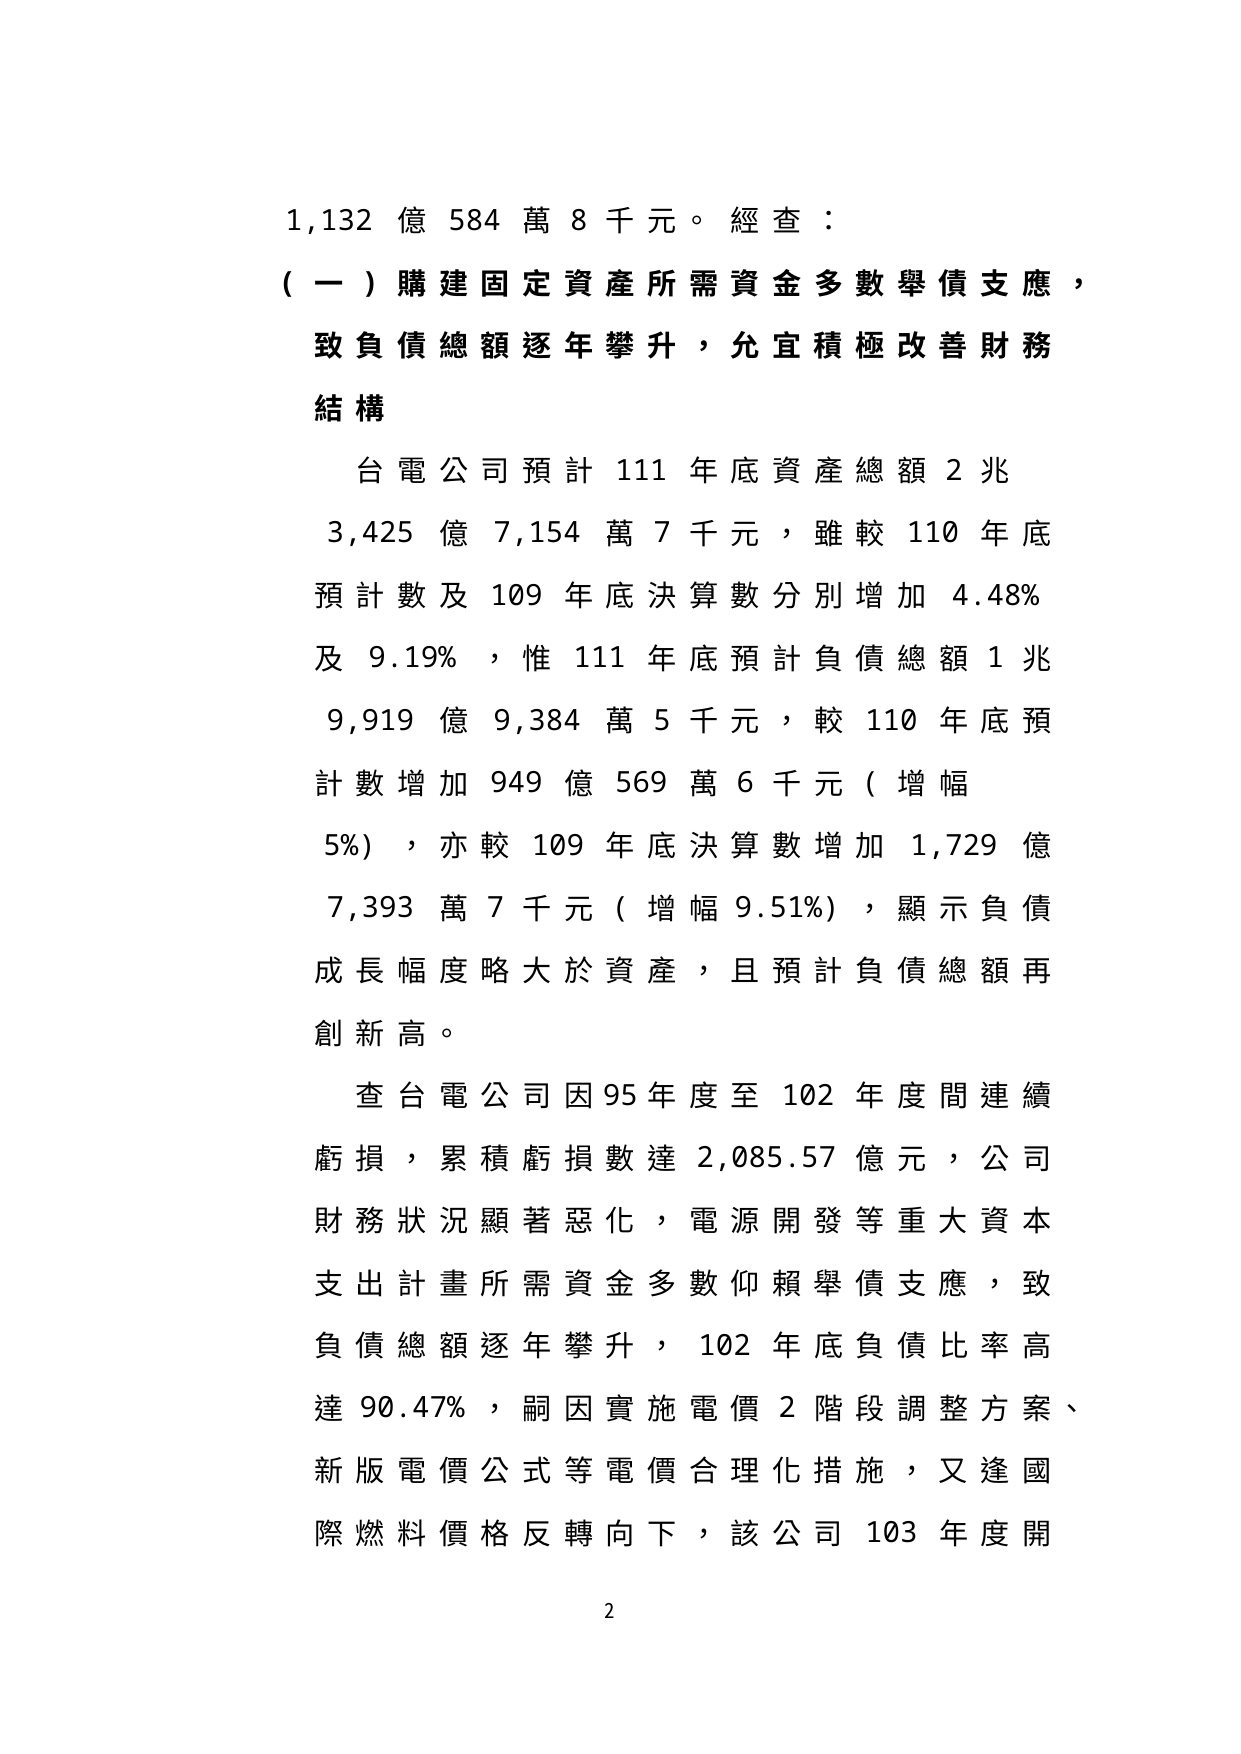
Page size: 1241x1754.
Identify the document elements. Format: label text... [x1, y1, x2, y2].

text (一)購建固定資產所需資金多數舉債支應，致負債總額逐年攀升，允宜積極改善財務結構 [242, 240, 1058, 427]
text 台電公司預計111年底資產總額2兆3,425億7,154萬7千元，雖較110年底預計數及109年底決算數分別增加4.48%及9.19%，惟111年底預計負債總額1兆9,919億9,384萬5千元，較110年底預計數增加949億569萬6千元(增幅5%)，亦較109年底決算數增加1,729億7,393萬7千元(增幅9.51%)，顯示負債成長幅度略大於資產，且預計負債總額再創新高。 [271, 427, 1058, 1052]
text 查台電公司因95年度至102年度間連續虧損，累積虧損數達2,085.57億元，公司財務狀況顯著惡化，電源開發等重大資本支出計畫所需資金多數仰賴舉債支應，致負債總額逐年攀升，102年底負債比率高達90.47%，嗣因實施電價2階段調整方案、新版電價公式等電價合理化措施，又逢國際燃料價格反轉向下，該公司103年度開始轉虧為盈，隨著營運狀況轉佳，公司負債比率亦開始下降，由103年底89.9%逐年下降至109年底84.79%，110年底預計降至84.61%。惟111年底預計負債比率為85.03%，高於109年底決算及110年底預計負債比率(詳表1)，該公司允宜積極改善財務結構。 [271, 1052, 1058, 1552]
text 1,132億584萬8千元。經查： [242, 177, 1058, 240]
